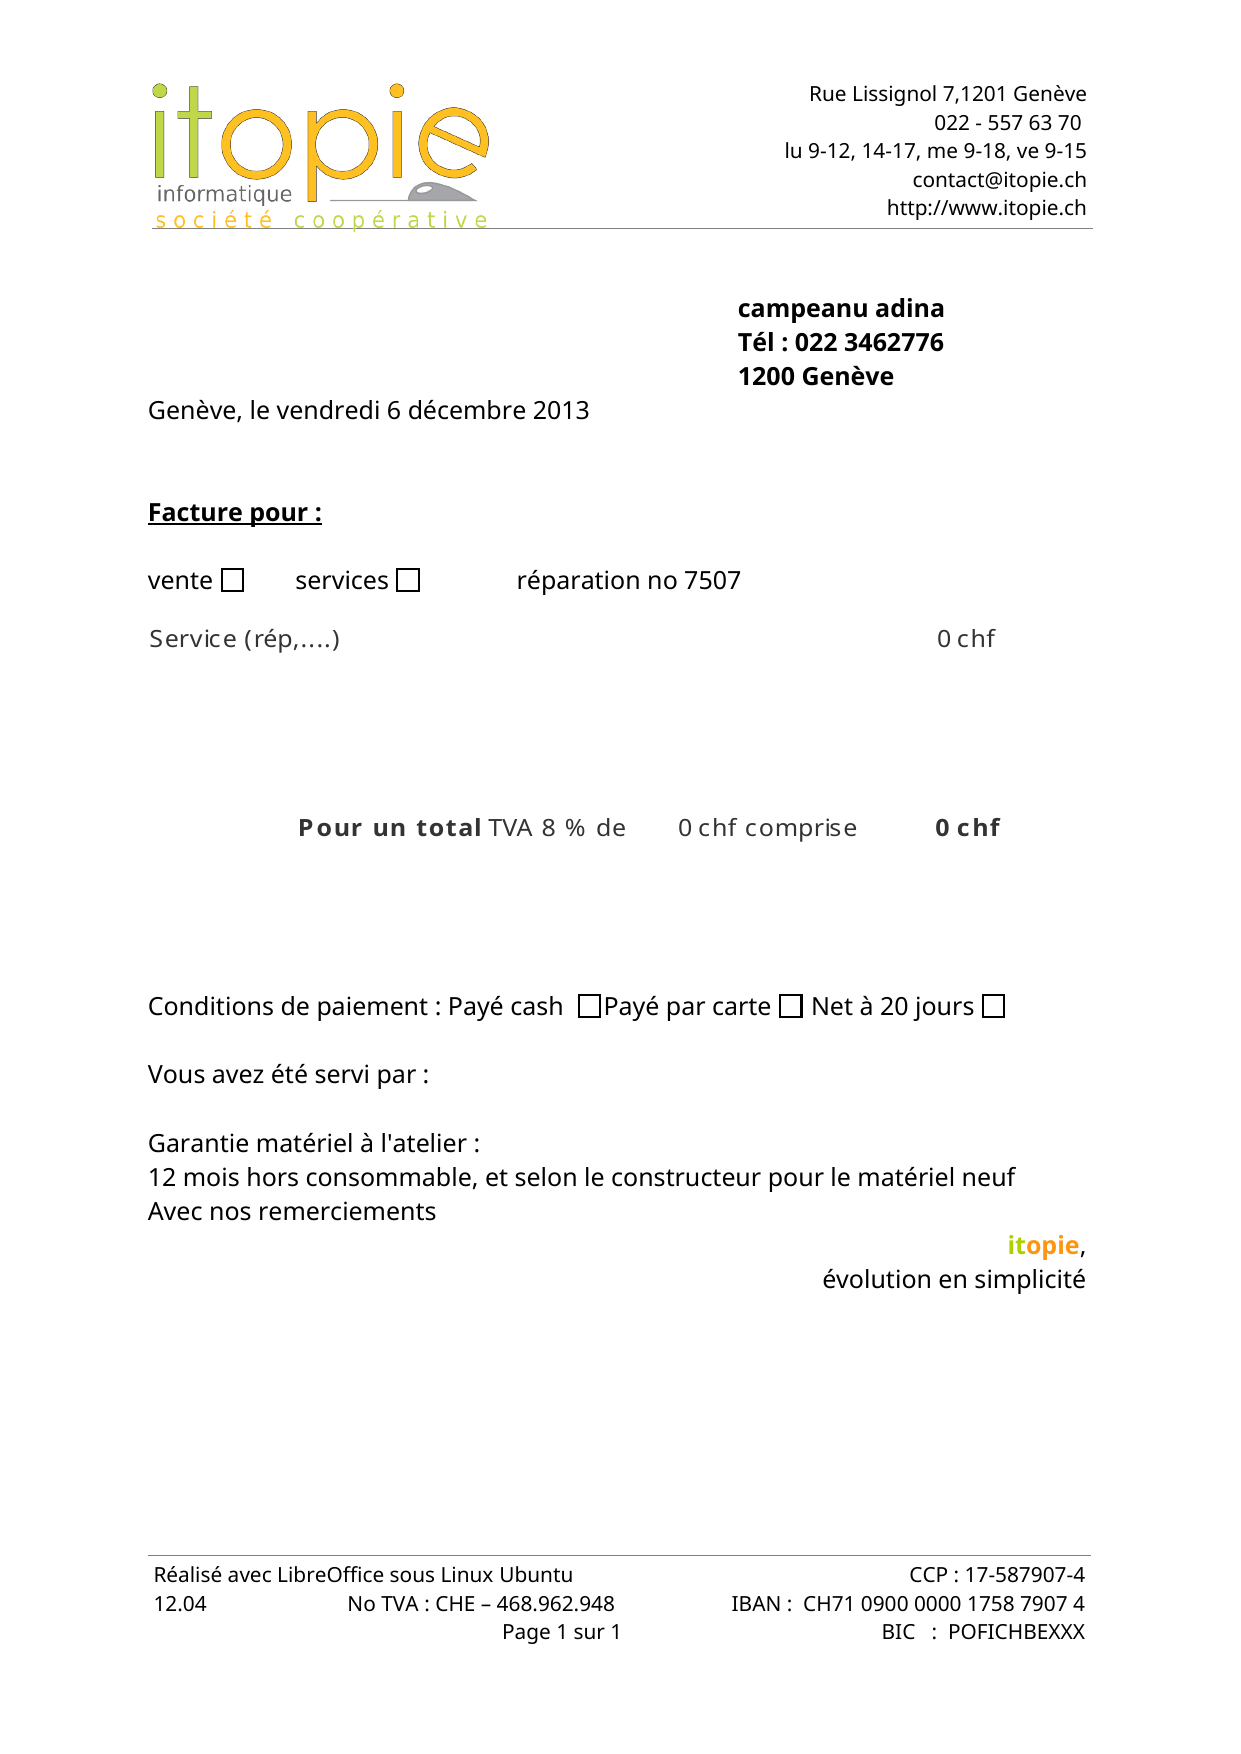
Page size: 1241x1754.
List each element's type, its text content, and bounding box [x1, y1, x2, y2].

text Conditions de paiement : Payé cash Payé par carte Net à 20 jours [148, 989, 1093, 1023]
text Genève, le vendredi 6 décembre 2013 [148, 392, 1093, 427]
text évolution en simplicité [148, 1262, 1093, 1296]
text 1200 Genève [148, 358, 1093, 392]
text campeanu adina [148, 290, 1093, 324]
picture [138, 72, 500, 244]
text itopie, [148, 1227, 1093, 1262]
text Tél : 022 3462776 [148, 324, 1093, 358]
text Facture pour : [148, 495, 1093, 529]
text 12 mois hors consommable, et selon le constructeur pour le matériel neuf [148, 1159, 1093, 1193]
text vente services réparation no 7507 [148, 563, 1093, 597]
text Avec nos remerciements [148, 1193, 1093, 1227]
text Vous avez été servi par : [148, 1057, 1093, 1091]
text Garantie matériel à l'atelier : [148, 1125, 1093, 1159]
